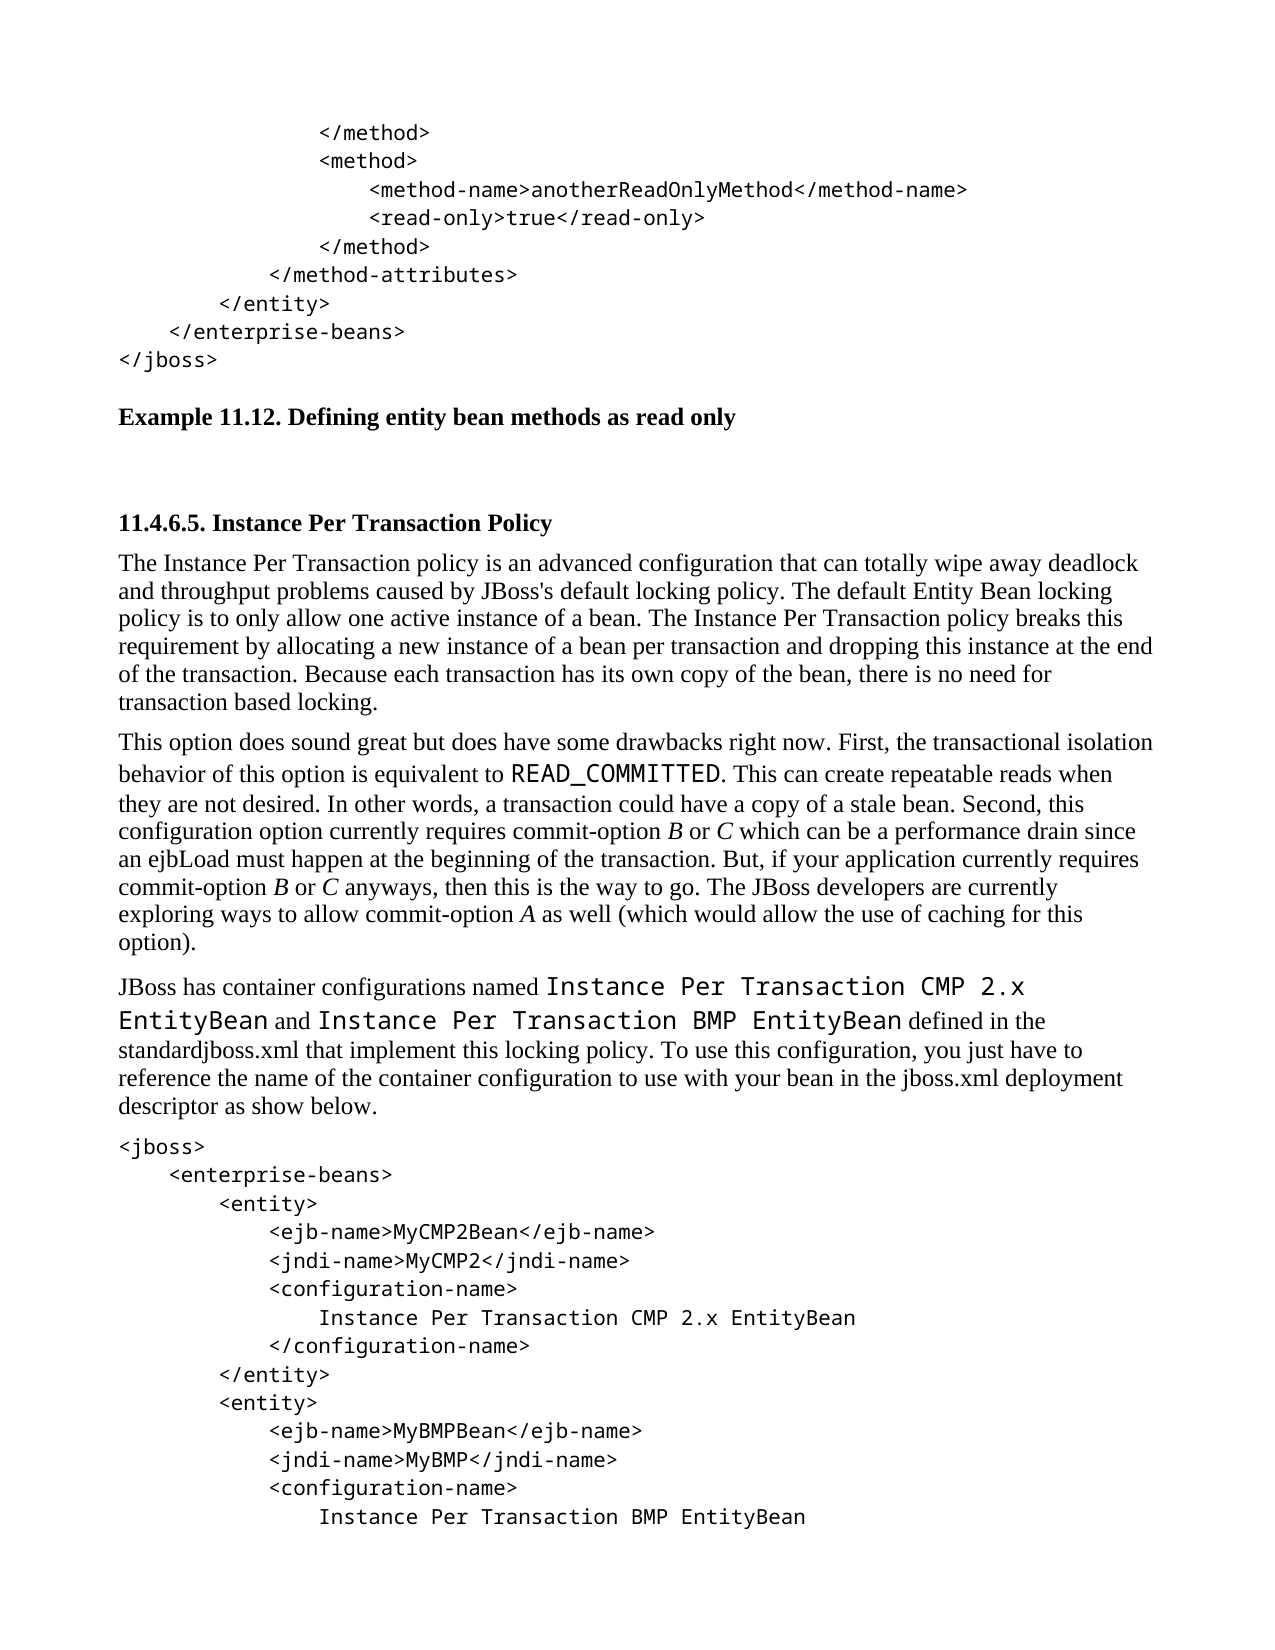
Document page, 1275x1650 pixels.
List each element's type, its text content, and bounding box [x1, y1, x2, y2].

text </jboss> [118, 346, 1157, 374]
text JBoss has container configurations named Instance Per Transaction CMP 2.x EntityBean and Instance Per Transaction BMP EntityBean defined in the standardjboss.xml that implement this locking policy. To use this configuration, you just have to reference the name of the container configuration to use with your bean in the jboss.xml deployment descriptor as show below. [118, 968, 1157, 1120]
text </enterprise-beans> [118, 317, 1157, 346]
text <jndi-name>MyBMP</jndi-name> [118, 1445, 1157, 1473]
text <configuration-name> [118, 1274, 1157, 1303]
text <entity> [118, 1189, 1157, 1217]
text <method> [118, 147, 1157, 175]
text <jndi-name>MyCMP2</jndi-name> [118, 1246, 1157, 1274]
text This option does sound great but does have some drawbacks right now. First, the transactional isolation behavior of this option is equivalent to READ_COMMITTED. This can create repeatable reads when they are not desired. In other words, a transaction could have a copy of a stale bean. Second, this configuration option currently requires commit-option B or C which can be a performance drain since an ejbLoad must happen at the beginning of the transaction. But, if your application currently requires commit-option B or C anyways, then this is the way to go. The JBoss developers are currently exploring ways to allow commit-option A as well (which would allow the use of caching for this option). [118, 728, 1157, 956]
text </method> [118, 232, 1157, 260]
text <enterprise-beans> [118, 1161, 1157, 1189]
text <entity> [118, 1388, 1157, 1417]
text <ejb-name>MyCMP2Bean</ejb-name> [118, 1217, 1157, 1246]
text <ejb-name>MyBMPBean</ejb-name> [118, 1417, 1157, 1445]
text </method-attributes> [118, 260, 1157, 289]
text <jboss> [118, 1132, 1157, 1161]
text </configuration-name> [118, 1331, 1157, 1360]
subtitle 11.4.6.5. Instance Per Transaction Policy [118, 509, 1157, 537]
text </method> [118, 118, 1157, 147]
text <configuration-name> [118, 1473, 1157, 1502]
text Instance Per Transaction CMP 2.x EntityBean [118, 1303, 1157, 1331]
text Instance Per Transaction BMP EntityBean [118, 1502, 1157, 1530]
text <method-name>anotherReadOnlyMethod</method-name> [118, 175, 1157, 203]
text <read-only>true</read-only> [118, 203, 1157, 232]
text Example 11.12. Defining entity bean methods as read only [118, 403, 1157, 431]
text The Instance Per Transaction policy is an advanced configuration that can totally wipe away deadlock and throughput problems caused by JBoss's default locking policy. The default Entity Bean locking policy is to only allow one active instance of a bean. The Instance Per Transaction policy breaks this requirement by allocating a new instance of a bean per transaction and dropping this instance at the end of the transaction. Because each transaction has its own copy of the bean, there is no need for transaction based locking. [118, 549, 1157, 715]
text </entity> [118, 289, 1157, 317]
text </entity> [118, 1360, 1157, 1388]
